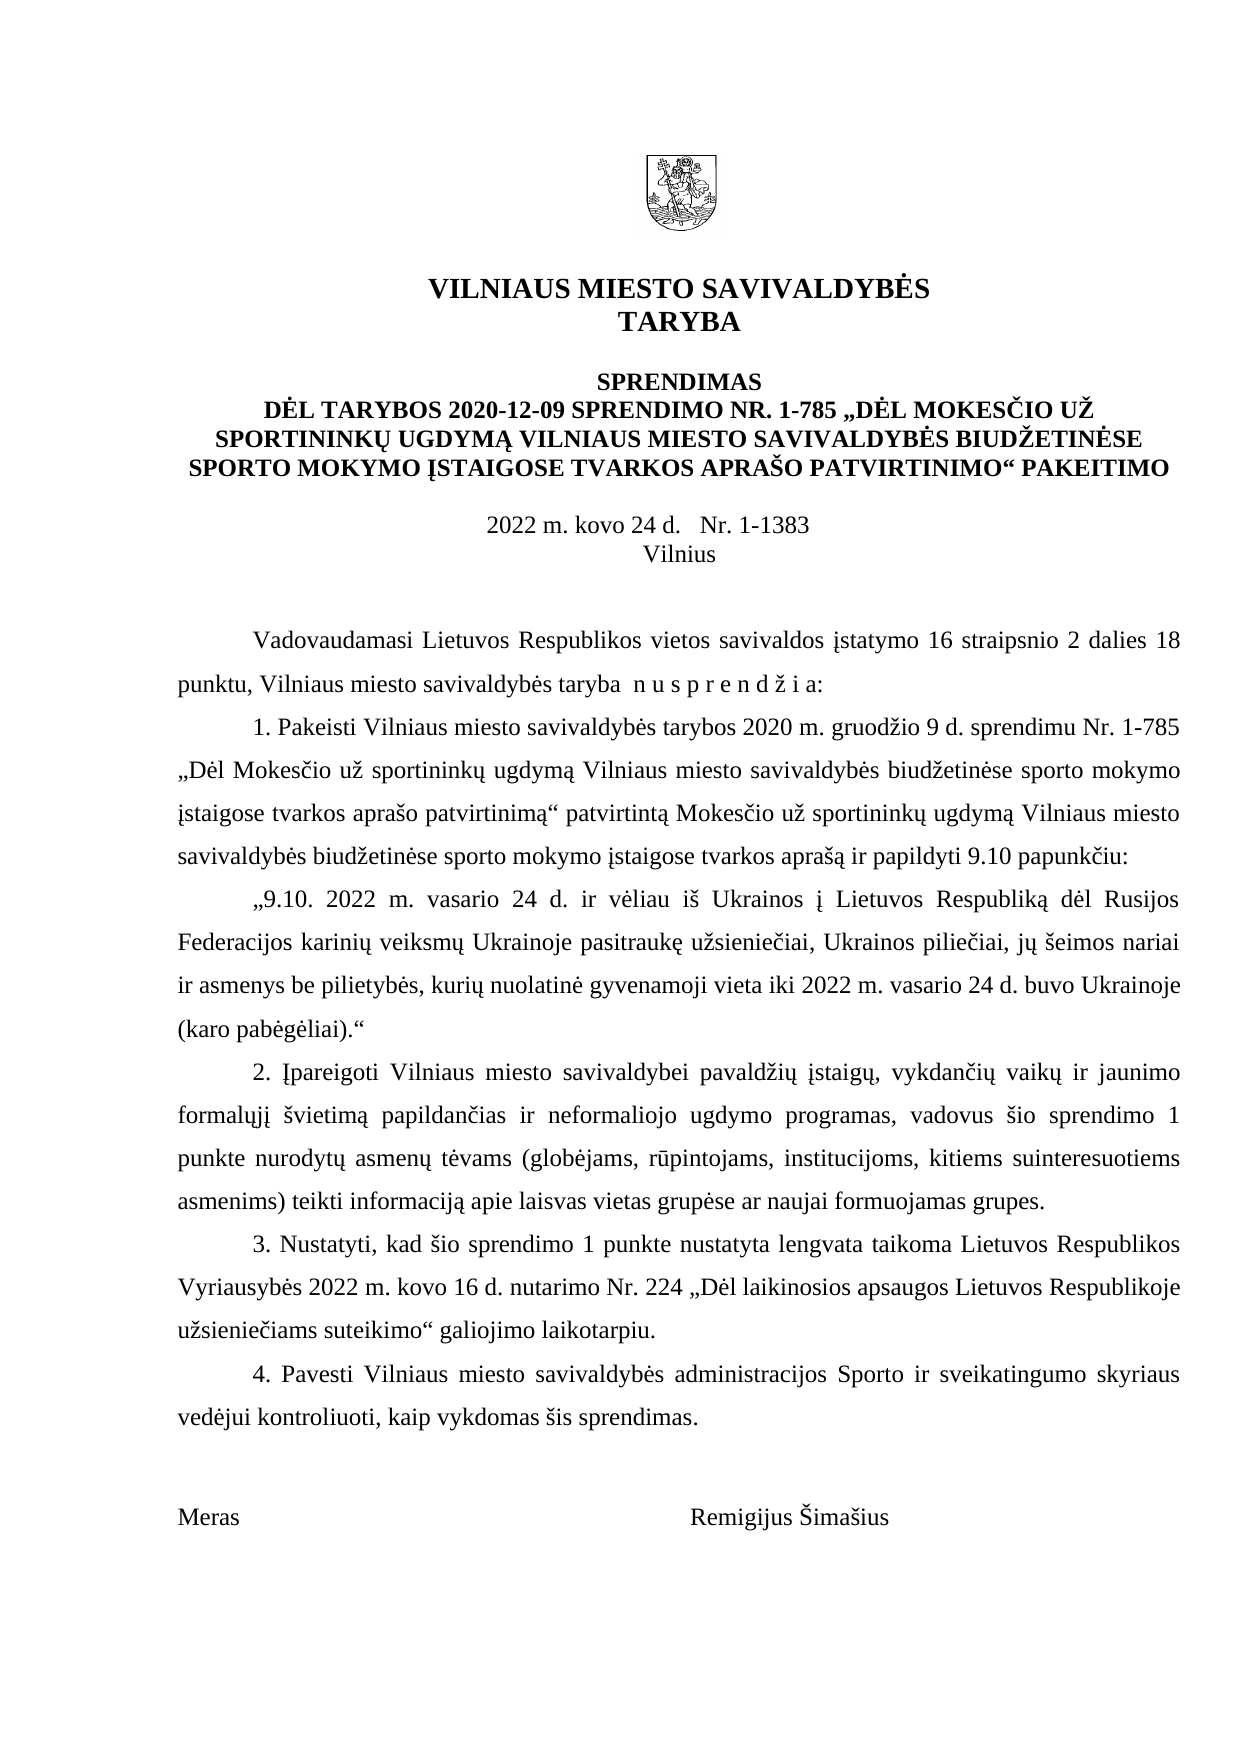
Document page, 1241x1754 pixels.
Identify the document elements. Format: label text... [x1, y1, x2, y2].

text VILNIAUS MIESTO SAVIVALDYBĖS [177, 271, 1181, 304]
text Vadovaudamasi Lietuvos Respublikos vietos savivaldos įstatymo 16 straipsnio 2 dalies 18 punktu, Vilniaus miesto savivaldybės taryba n u s p r e n d ž i a: [177, 626, 1181, 697]
text Meras Remigijus Šimašius [177, 1502, 1181, 1531]
text DĖL TARYBOS 2020-12-09 SPRENDIMO NR. 1-785 „DĖL MOKESČIO UŽ SPORTININKŲ UGDYMĄ VILNIAUS MIESTO SAVIVALDYBĖS BIUDŽETINĖSE SPORTO MOKYMO ĮSTAIGOSE TVARKOS APRAŠO PATVIRTINIMO“ PAKEITIMO [177, 396, 1181, 482]
text 2022 m. kovo 24 d. Nr. 1-1383 [177, 511, 1181, 539]
text 1. Pakeisti Vilniaus miesto savivaldybės tarybos 2020 m. gruodžio 9 d. sprendimu Nr. 1-785 „Dėl Mokesčio už sportininkų ugdymą Vilniaus miesto savivaldybės biudžetinėse sporto mokymo įstaigose tvarkos aprašo patvirtinimą“ patvirtintą Mokesčio už sportininkų ugdymą Vilniaus miesto savivaldybės biudžetinėse sporto mokymo įstaigose tvarkos aprašą ir papildyti 9.10 papunkčiu: [177, 712, 1181, 870]
text Vilnius [177, 539, 1181, 568]
text TARYBA [177, 304, 1181, 338]
text SPRENDIMAS [177, 367, 1181, 396]
text 3. Nustatyti, kad šio sprendimo 1 punkte nustatyta lengvata taikoma Lietuvos Respublikos Vyriausybės 2022 m. kovo 16 d. nutarimo Nr. 224 „Dėl laikinosios apsaugos Lietuvos Respublikoje užsieniečiams suteikimo“ galiojimo laikotarpiu. [177, 1229, 1181, 1344]
text „9.10. 2022 m. vasario 24 d. ir vėliau iš Ukrainos į Lietuvos Respubliką dėl Rusijos Federacijos karinių veiksmų Ukrainoje pasitraukę užsieniečiai, Ukrainos piliečiai, jų šeimos nariai ir asmenys be pilietybės, kurių nuolatinė gyvenamoji vieta iki 2022 m. vasario 24 d. buvo Ukrainoje (karo pabėgėliai).“ [177, 884, 1181, 1042]
text 2. Įpareigoti Vilniaus miesto savivaldybei pavaldžių įstaigų, vykdančių vaikų ir jaunimo formalųjį švietimą papildančias ir neformaliojo ugdymo programas, vadovus šio sprendimo 1 punkte nurodytų asmenų tėvams (globėjams, rūpintojams, institucijoms, kitiems suinteresuotiems asmenims) teikti informaciją apie laisvas vietas grupėse ar naujai formuojamas grupes. [177, 1057, 1181, 1215]
text 4. Pavesti Vilniaus miesto savivaldybės administracijos Sporto ir sveikatingumo skyriaus vedėjui kontroliuoti, kaip vykdomas šis sprendimas. [177, 1359, 1181, 1431]
